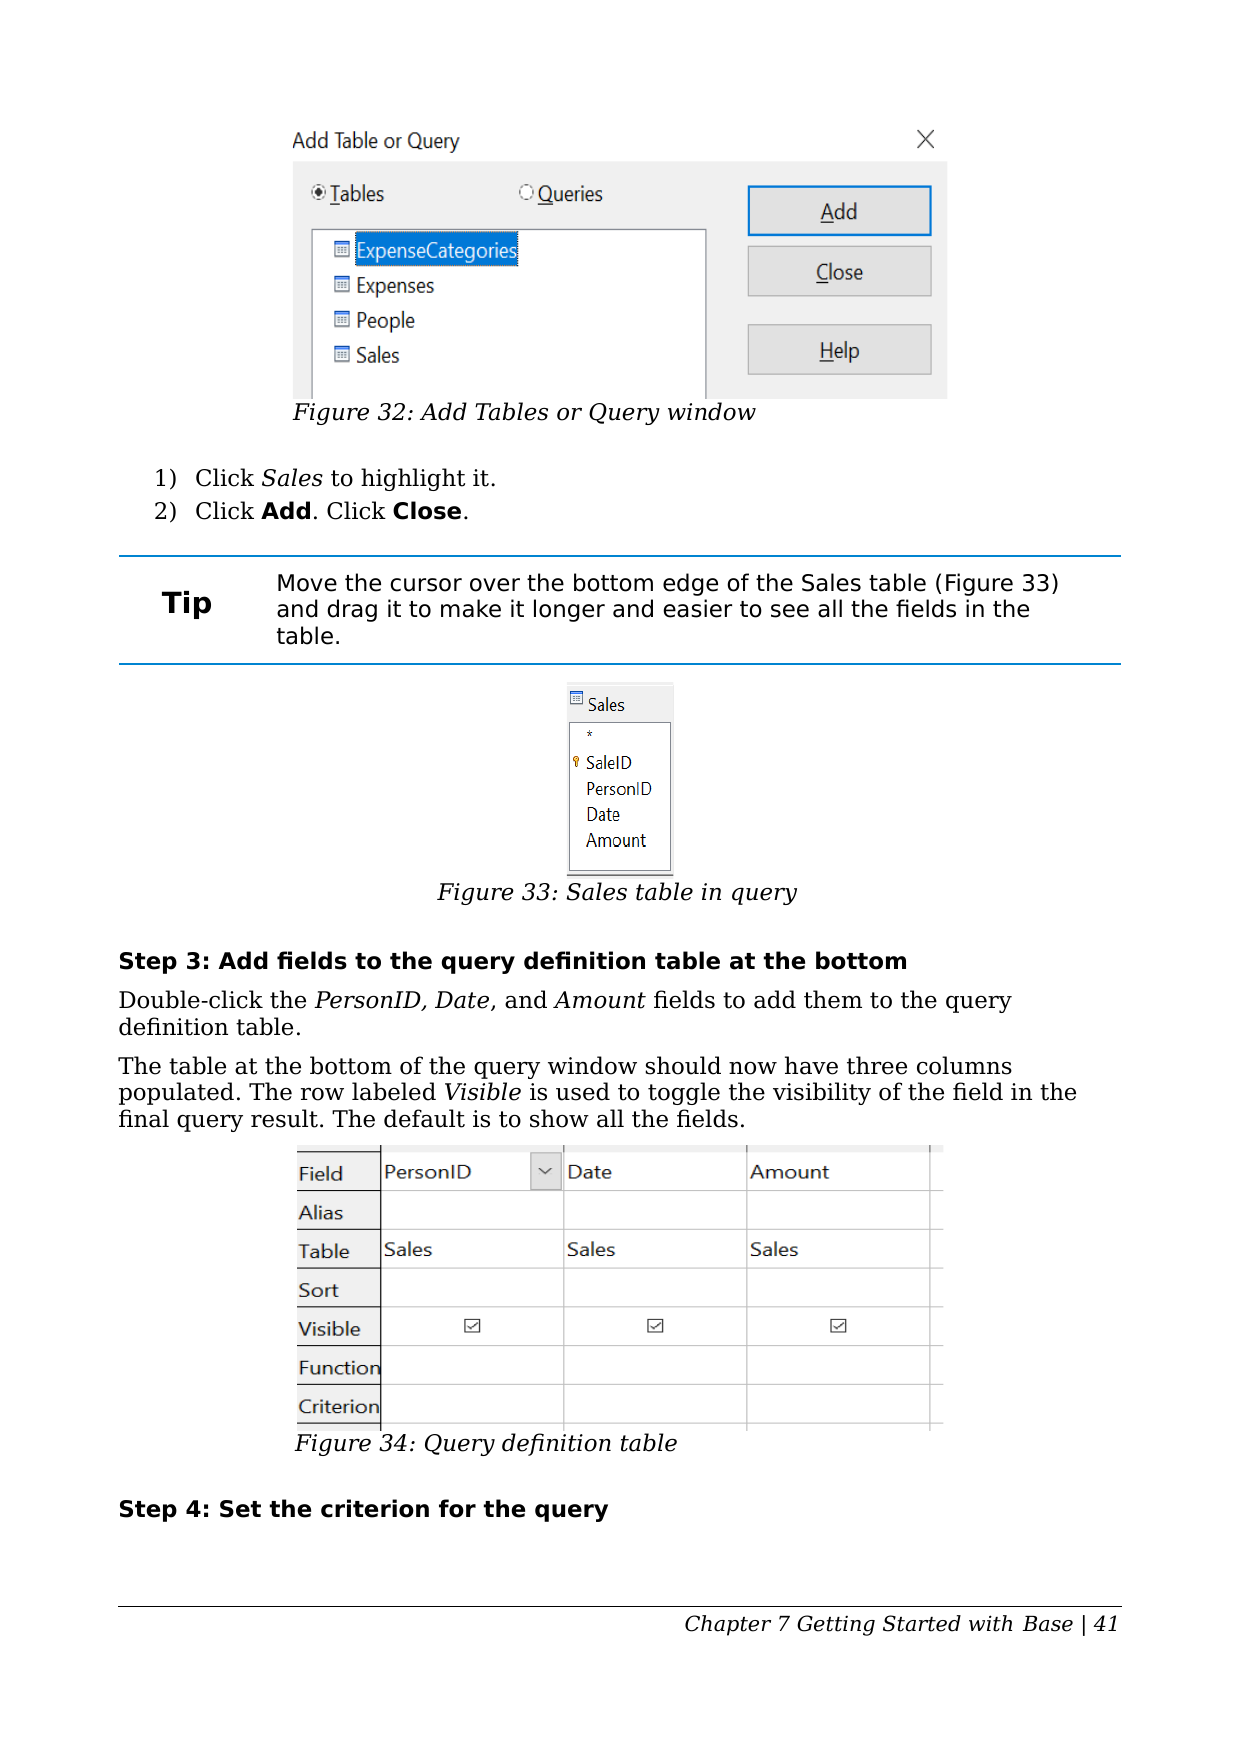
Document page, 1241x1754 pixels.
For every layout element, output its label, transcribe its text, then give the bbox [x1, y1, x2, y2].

list Click Add. Click Close. [177, 498, 1122, 524]
text Figure 32: Add Tables or Query window [293, 399, 947, 426]
picture [297, 1145, 944, 1431]
picture [292, 118, 948, 399]
text Figure 33: Sales table in query [437, 683, 803, 906]
text Figure 34: Query definition table [295, 1145, 946, 1457]
table_header Move the cursor over the bottom edge of the Sales table (Figure 33) and drag it to make it longer and easier to see all the fields in the table. [255, 557, 1121, 663]
text Step 3: Add fields to the query definition table at the bottom [118, 948, 1122, 974]
list Click Sales to highlight it. [177, 465, 1122, 492]
text Double-click the PersonID, Date, and Amount fields to add them to the query definition table. [118, 987, 1122, 1040]
text Step 4: Set the criterion for the query [118, 1496, 1122, 1523]
picture [566, 682, 674, 879]
text The table at the bottom of the query window should now have three columns populated. The row labeled Visible is used to toggle the visibility of the field in the final query result. The default is to show all the fields. [118, 1053, 1122, 1133]
table_header Tip [119, 557, 255, 663]
